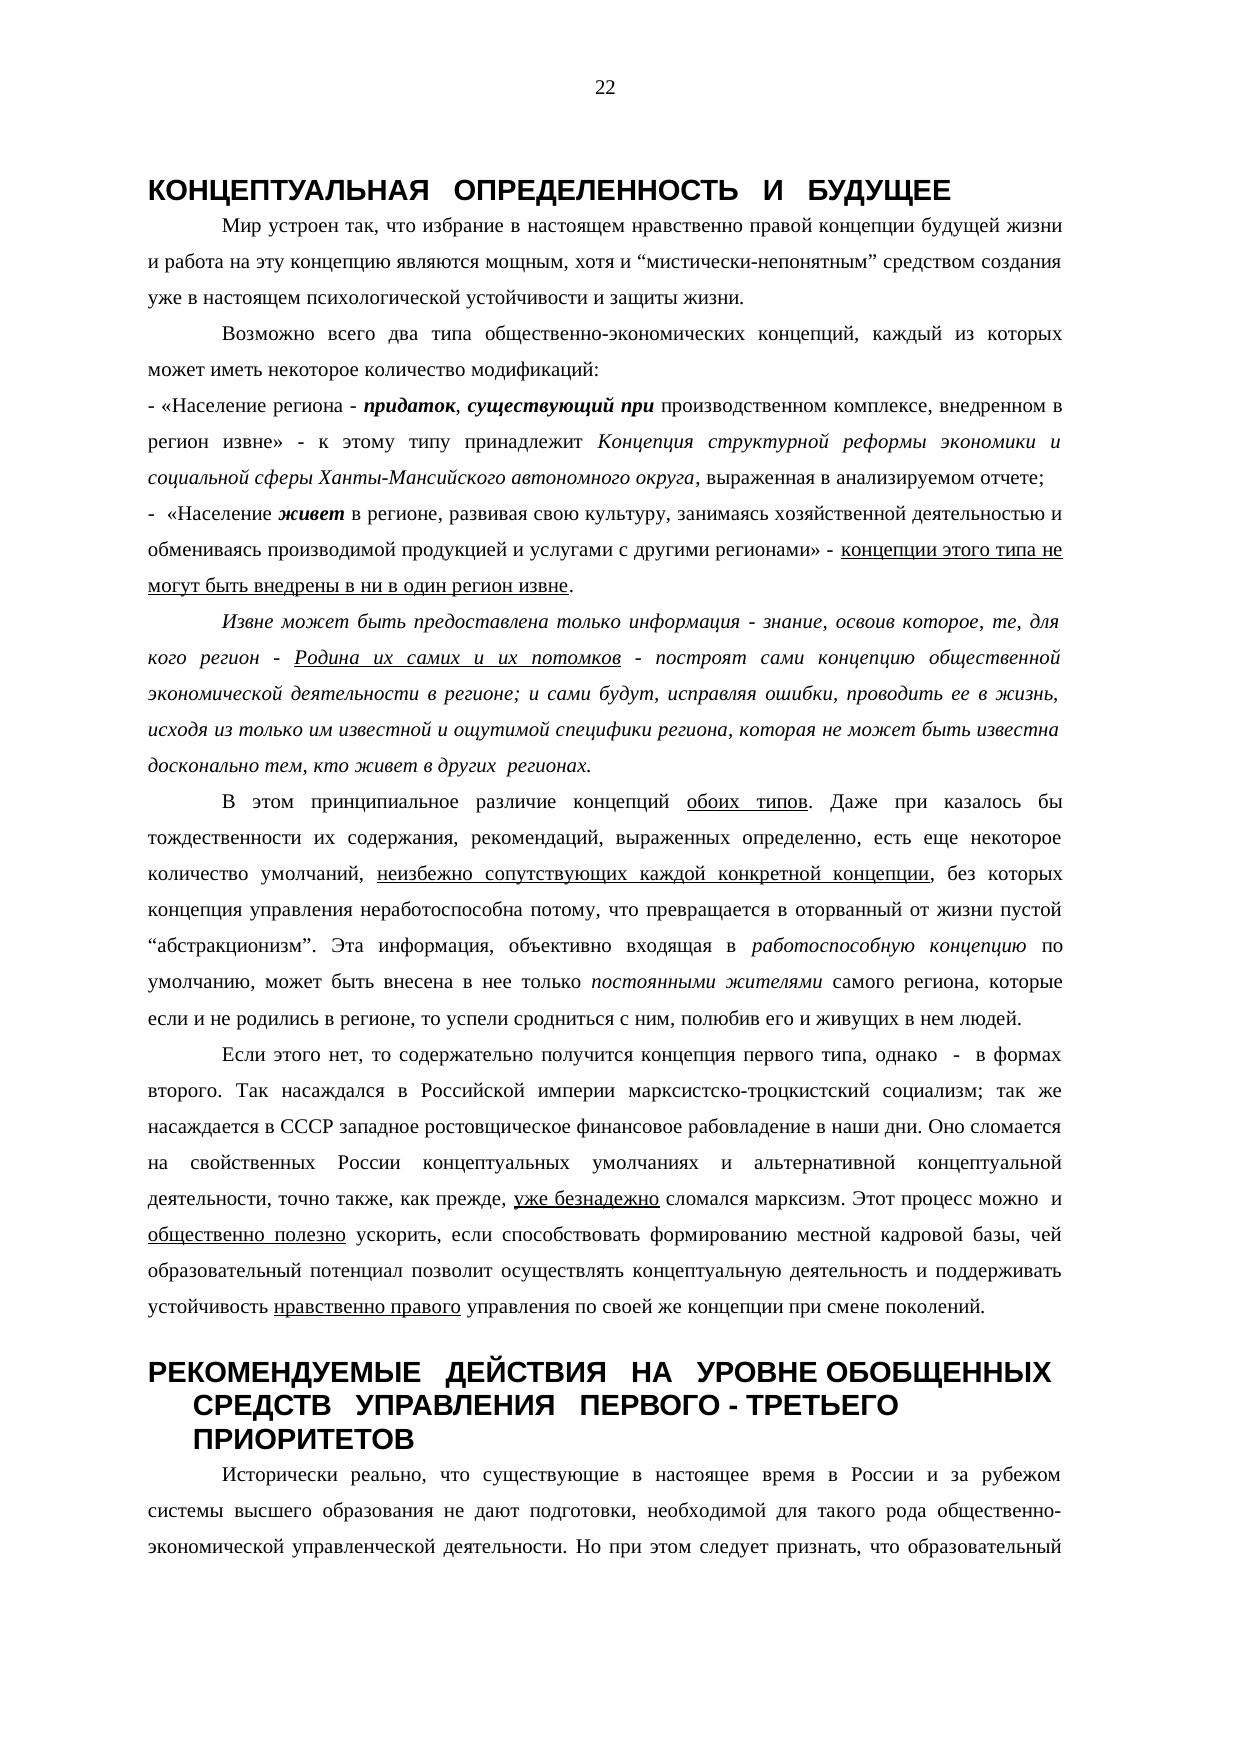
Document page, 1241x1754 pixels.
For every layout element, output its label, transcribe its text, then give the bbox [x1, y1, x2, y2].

text Исторически реально, что существующие в настоящее время в России и за рубежом системы высшего образования не дают подготовки, необходимой для такого рода общественно-экономической управленческой деятельности. Но при этом следует признать, что образовательный [148, 1462, 1063, 1558]
text Если этого нет, то содержательно получится концепция первого типа, однако - в формах второго. Так насаждался в Российской империи марксистско-троцкистский социализм; так же насаждается в СССР западное ростовщическое финансовое рабовладение в наши дни. Оно сломается на свойственных России концептуальных умолчаниях и альтернативной концептуальной деятельности, точно также, как прежде, уже безнадежно сломался марксизм. Этот процесс можно и общественно полезно ускорить, если способствовать формированию местной кадровой базы, чей образовательный потенциал позволит осуществлять концептуальную деятельность и поддерживать устойчивость нравственно правого управления по своей же концепции при смене поколений. [148, 1041, 1063, 1318]
text Извне может быть предоставлена только информация - знание, освоив которое, те, для кого регион - Родина их самих и их потомков - построят сами концепцию общественной экономической деятельности в регионе; и сами будут, исправляя ошибки, проводить ее в жизнь, исходя из только им известной и ощутимой специфики региона, которая не может быть известна досконально тем, кто живет в других регионах. [148, 609, 1063, 777]
subtitle РЕКОМЕНДУЕМЫЕ ДЕЙСТВИЯ НА УРОВНЕ ОБОБЩЕННЫХ СРЕДСТВ УПРАВЛЕНИЯ ПЕРВОГО - ТРЕТЬЕГО ПРИОРИТЕТОВ [148, 1355, 1063, 1455]
text - «Население живет в регионе, развивая свою культуру, занимаясь хозяйственной деятельностью и обмениваясь производимой продукцией и услугами с другими регионами» - концепции этого типа не могут быть внедрены в ни в один регион извне. [148, 501, 1063, 597]
text - «Население региона - придаток, существующий при производственном комплексе, внедренном в регион извне» - к этому типу принадлежит Концепция структурной реформы экономики и социальной сферы Ханты-Мансийского автономного округа, выраженная в анализируемом отчете; [148, 393, 1063, 489]
subtitle КОНЦЕПТУАЛЬНАЯ ОПРЕДЕЛЕННОСТЬ И БУДУЩЕЕ [148, 173, 1063, 206]
text В этом принципиальное различие концепций обоих типов. Даже при казалось бы тождественности их содержания, рекомендаций, выраженных определенно, есть еще некоторое количество умолчаний, неизбежно сопутствующих каждой конкретной концепции, без которых концепция управления неработоспособна потому, что превращается в оторванный от жизни пустой “абстракционизм”. Эта информация, объективно входящая в работоспособную концепцию по умолчанию, может быть внесена в нее только постоянными жителями самого региона, которые если и не родились в регионе, то успели сродниться с ним, полюбив его и живущих в нем людей. [148, 789, 1063, 1029]
text Мир устроен так, что избрание в настоящем нравственно правой концепции будущей жизни и работа на эту концепцию являются мощным, хотя и “мистически-непонятным” средством создания уже в настоящем психологической устойчивости и защиты жизни. [148, 212, 1063, 309]
text Возможно всего два типа общественно-экономических концепций, каждый из которых может иметь некоторое количество модификаций: [148, 321, 1063, 381]
